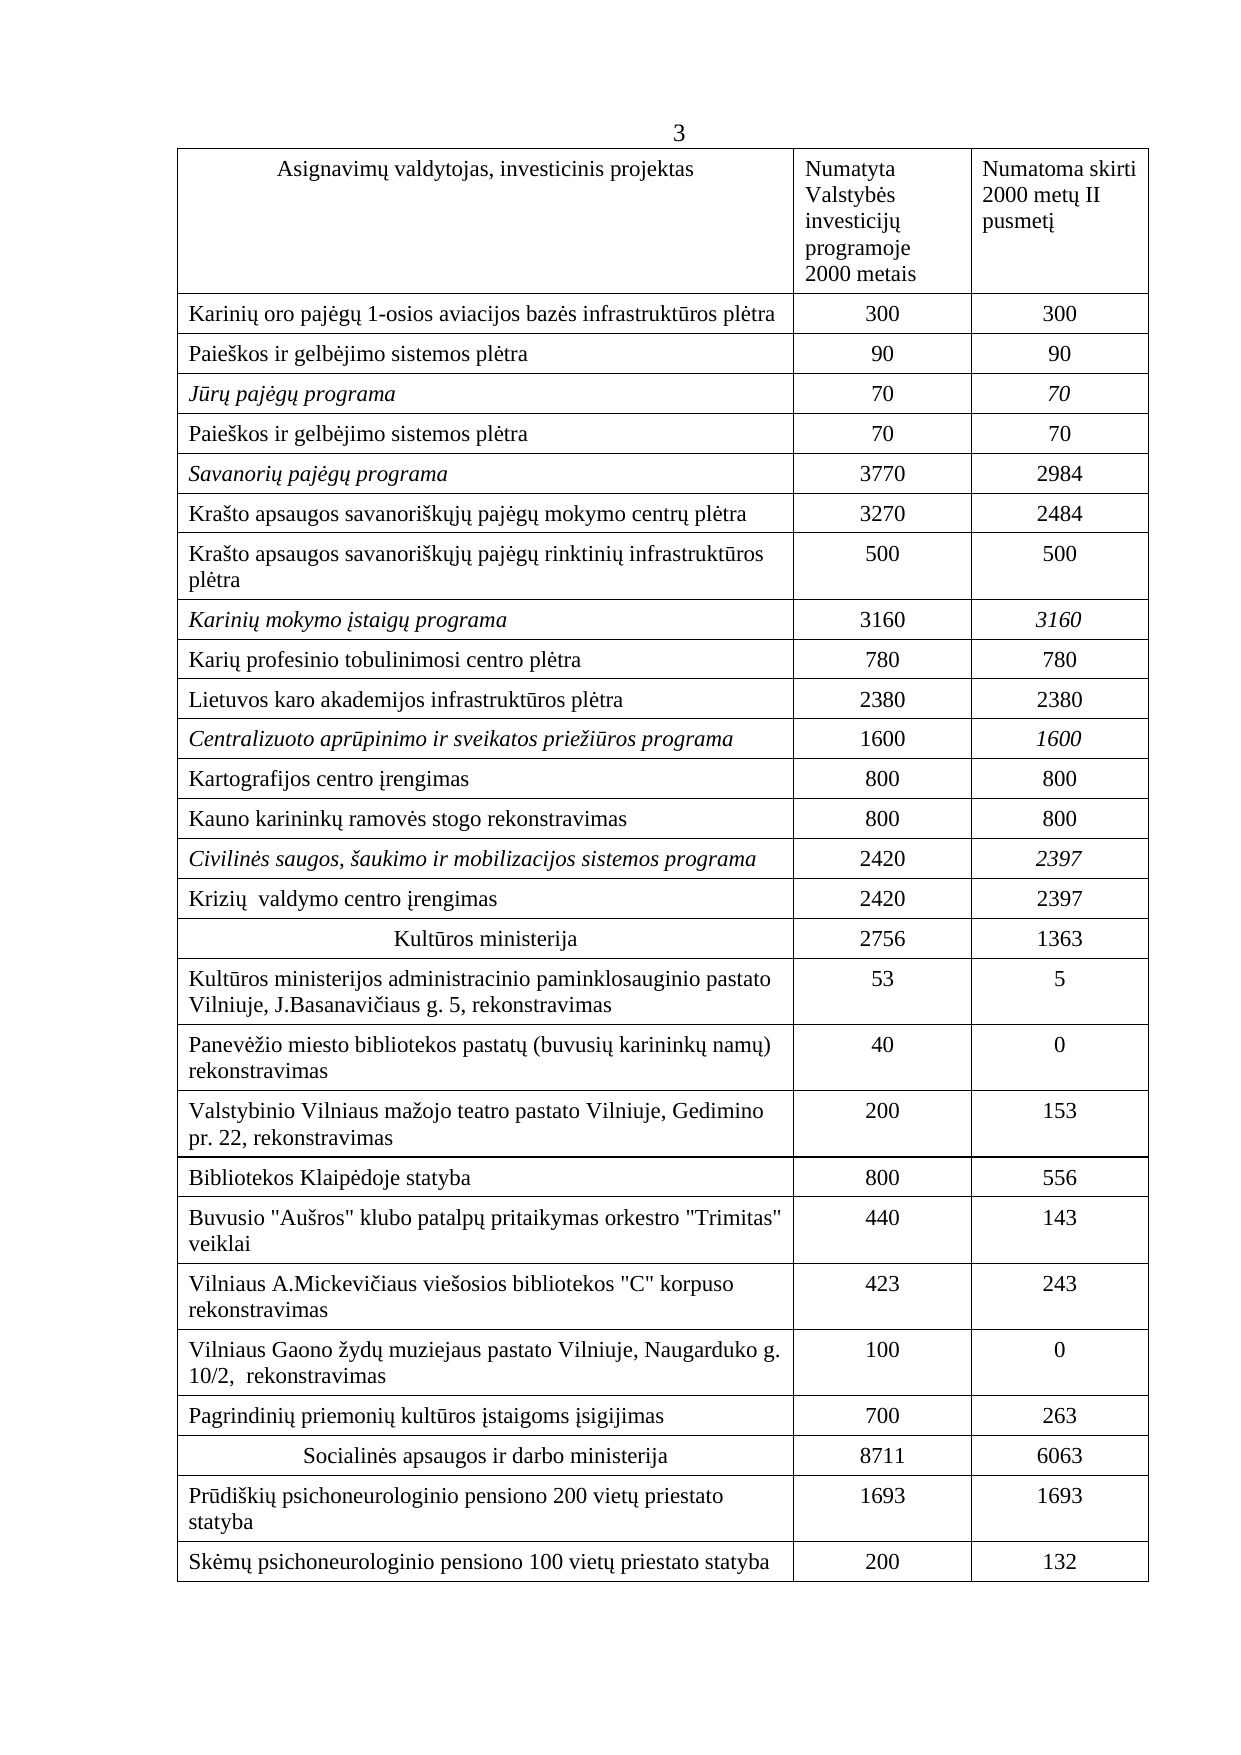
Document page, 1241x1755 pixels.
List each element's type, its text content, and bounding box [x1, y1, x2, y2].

table_cell Kultūros ministerija [178, 919, 793, 958]
table_cell 780 [794, 640, 971, 678]
table_cell Krašto apsaugos savanoriškųjų pajėgų rinktinių infrastruktūros plėtra [178, 533, 793, 598]
table_cell Buvusio "Aušros" klubo patalpų pritaikymas orkestro "Trimitas" veiklai [178, 1197, 793, 1262]
table_cell 6063 [972, 1436, 1148, 1475]
table_cell Valstybinio Vilniaus mažojo teatro pastato Vilniuje, Gedimino pr. 22, rekonstravimas [178, 1091, 793, 1156]
table_cell Karinių oro pajėgų 1-osios aviacijos bazės infrastruktūros plėtra [178, 294, 793, 333]
table_cell 1363 [972, 919, 1148, 958]
table_cell 70 [794, 374, 971, 413]
table_cell Socialinės apsaugos ir darbo ministerija [178, 1436, 793, 1475]
table_cell 143 [972, 1197, 1148, 1262]
table_cell 2756 [794, 919, 971, 958]
table_cell Civilinės saugos, šaukimo ir mobilizacijos sistemos programa [178, 839, 793, 878]
table_cell 153 [972, 1091, 1148, 1156]
table_cell 556 [972, 1158, 1148, 1196]
table_cell 5 [972, 959, 1148, 1024]
table_cell 500 [794, 533, 971, 598]
table_cell Krašto apsaugos savanoriškųjų pajėgų mokymo centrų plėtra [178, 494, 793, 532]
table_cell 800 [794, 1158, 971, 1196]
table_cell 1693 [972, 1476, 1148, 1541]
table_cell Krizių valdymo centro įrengimas [178, 879, 793, 918]
table_cell 0 [972, 1330, 1148, 1395]
table_header Numatoma skirti 2000 metų II pusmetį [972, 149, 1148, 293]
table_cell Karinių mokymo įstaigų programa [178, 600, 793, 638]
table_cell 1600 [972, 719, 1148, 758]
table_cell 800 [794, 799, 971, 838]
table_cell 0 [972, 1025, 1148, 1090]
table_cell 780 [972, 640, 1148, 678]
table_cell 440 [794, 1197, 971, 1262]
table_cell 3270 [794, 494, 971, 532]
table_cell 70 [972, 374, 1148, 413]
table_cell Kauno karininkų ramovės stogo rekonstravimas [178, 799, 793, 838]
table_cell 132 [972, 1542, 1148, 1581]
table_cell Vilniaus Gaono žydų muziejaus pastato Vilniuje, Naugarduko g. 10/2, rekonstravimas [178, 1330, 793, 1395]
table_cell Paieškos ir gelbėjimo sistemos plėtra [178, 414, 793, 452]
table_cell 70 [972, 414, 1148, 452]
table_cell 800 [972, 799, 1148, 838]
table_cell 300 [972, 294, 1148, 333]
table_cell 3160 [972, 600, 1148, 638]
table_cell 1693 [794, 1476, 971, 1541]
table_cell 90 [972, 334, 1148, 373]
table_cell 423 [794, 1264, 971, 1329]
table_cell 2420 [794, 879, 971, 918]
table_cell 700 [794, 1396, 971, 1435]
table_cell 200 [794, 1091, 971, 1156]
table_cell 8711 [794, 1436, 971, 1475]
table_cell 2484 [972, 494, 1148, 532]
table_cell 2420 [794, 839, 971, 878]
table_cell 2380 [794, 679, 971, 718]
table_cell 800 [972, 759, 1148, 798]
table_cell 2397 [972, 879, 1148, 918]
table_cell Jūrų pajėgų programa [178, 374, 793, 413]
table_header Asignavimų valdytojas, investicinis projektas [178, 149, 793, 293]
table_cell 243 [972, 1264, 1148, 1329]
table_cell 3770 [794, 454, 971, 492]
table_cell 90 [794, 334, 971, 373]
table_cell Skėmų psichoneurologinio pensiono 100 vietų priestato statyba [178, 1542, 793, 1581]
table_cell 2380 [972, 679, 1148, 718]
table_cell Centralizuoto aprūpinimo ir sveikatos priežiūros programa [178, 719, 793, 758]
table_cell Savanorių pajėgų programa [178, 454, 793, 492]
table_cell Paieškos ir gelbėjimo sistemos plėtra [178, 334, 793, 373]
table_cell Vilniaus A.Mickevičiaus viešosios bibliotekos "C" korpuso rekonstravimas [178, 1264, 793, 1329]
table_cell 2397 [972, 839, 1148, 878]
table_cell 2984 [972, 454, 1148, 492]
table_cell 263 [972, 1396, 1148, 1435]
table_cell 800 [794, 759, 971, 798]
table_cell Bibliotekos Klaipėdoje statyba [178, 1158, 793, 1196]
table_header Numatyta Valstybės investicijų programoje 2000 metais [794, 149, 971, 293]
table_cell 40 [794, 1025, 971, 1090]
table_cell 200 [794, 1542, 971, 1581]
table_cell Pagrindinių priemonių kultūros įstaigoms įsigijimas [178, 1396, 793, 1435]
table_cell Karių profesinio tobulinimosi centro plėtra [178, 640, 793, 678]
table_cell Kartografijos centro įrengimas [178, 759, 793, 798]
table_cell 1600 [794, 719, 971, 758]
table_cell 3160 [794, 600, 971, 638]
table_cell Panevėžio miesto bibliotekos pastatų (buvusių karininkų namų) rekonstravimas [178, 1025, 793, 1090]
table_cell Lietuvos karo akademijos infrastruktūros plėtra [178, 679, 793, 718]
table_cell Kultūros ministerijos administracinio paminklosauginio pastato Vilniuje, J.Basanavičiaus g. 5, rekonstravimas [178, 959, 793, 1024]
table_cell 100 [794, 1330, 971, 1395]
table_cell 53 [794, 959, 971, 1024]
table_cell 500 [972, 533, 1148, 598]
table_cell 70 [794, 414, 971, 452]
table_cell Prūdiškių psichoneurologinio pensiono 200 vietų priestato statyba [178, 1476, 793, 1541]
table_cell 300 [794, 294, 971, 333]
